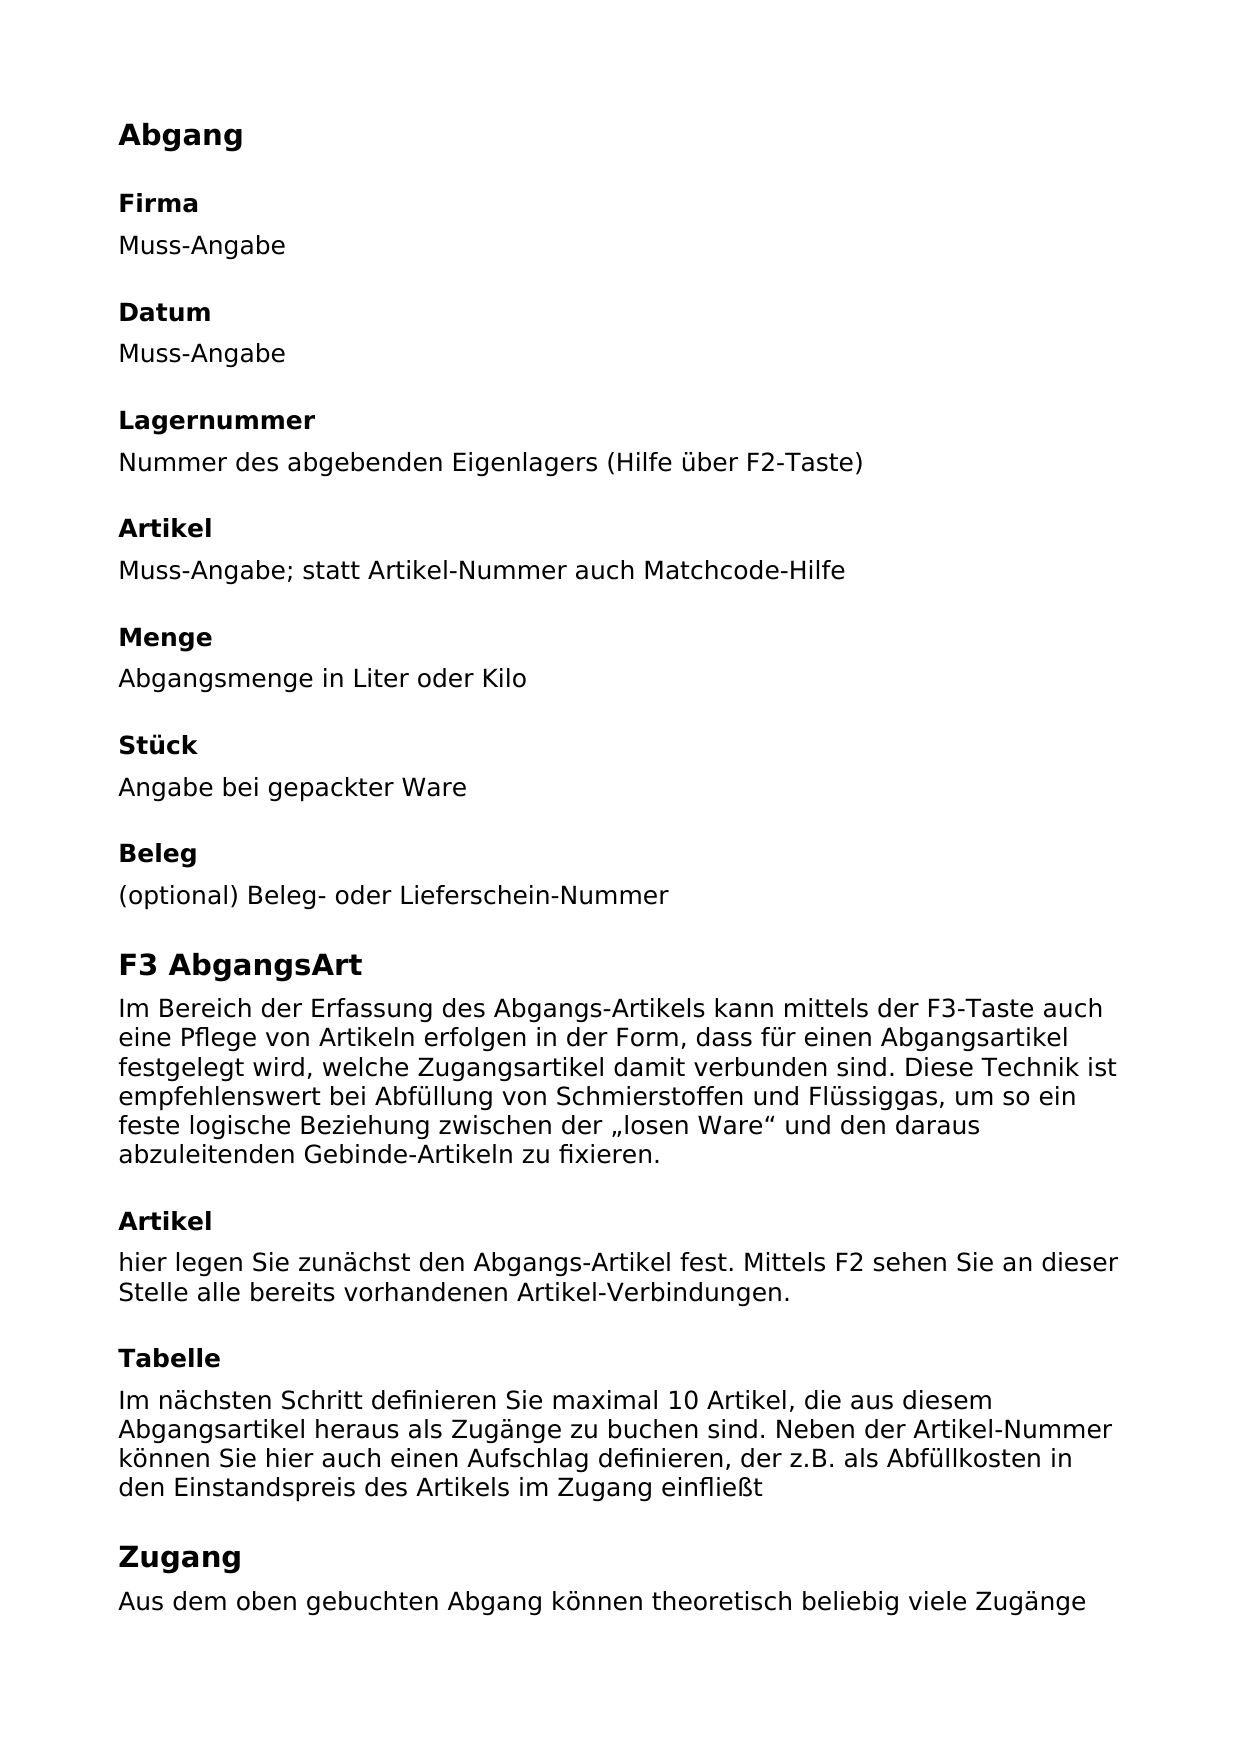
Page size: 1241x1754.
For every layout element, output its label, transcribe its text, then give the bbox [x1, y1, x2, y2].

text Im nächsten Schritt definieren Sie maximal 10 Artikel, die aus diesem Abgangsartikel heraus als Zugänge zu buchen sind. Neben der Artikel-Nummer können Sie hier auch einen Aufschlag definieren, der z.B. als Abfüllkosten in den Einstandspreis des Artikels im Zugang einfließt [118, 1386, 1122, 1503]
subtitle Stück [118, 731, 1122, 760]
subtitle Artikel [118, 514, 1122, 544]
subtitle F3 AbgangsArt [118, 948, 1122, 982]
text Angabe bei gepackter Ware [118, 773, 1122, 802]
text hier legen Sie zunächst den Abgangs-Artikel fest. Mittels F2 sehen Sie an dieser Stelle alle bereits vorhandenen Artikel-Verbindungen. [118, 1248, 1122, 1307]
text Muss-Angabe [118, 231, 1122, 260]
text Abgangsmenge in Liter oder Kilo [118, 664, 1122, 694]
subtitle Beleg [118, 839, 1122, 869]
text Im Bereich der Erfassung des Abgangs-Artikels kann mittels der F3-Taste auch eine Pflege von Artikeln erfolgen in der Form, dass für einen Abgangsartikel festgelegt wird, welche Zugangsartikel damit verbunden sind. Diese Technik ist empfehlenswert bei Abfüllung von Schmierstoffen und Flüssiggas, um so ein feste logische Beziehung zwischen der „losen Ware“ und den daraus abzuleitenden Gebinde-Artikeln zu fixieren. [118, 994, 1122, 1169]
text Muss-Angabe [118, 339, 1122, 369]
text Muss-Angabe; statt Artikel-Nummer auch Matchcode-Hilfe [118, 556, 1122, 585]
subtitle Firma [118, 189, 1122, 219]
subtitle Datum [118, 298, 1122, 327]
text Nummer des abgebenden Eigenlagers (Hilfe über F2-Taste) [118, 448, 1122, 477]
text (optional) Beleg- oder Lieferschein-Nummer [118, 881, 1122, 910]
subtitle Abgang [118, 118, 1122, 152]
subtitle Tabelle [118, 1344, 1122, 1373]
subtitle Lagernummer [118, 406, 1122, 435]
text Aus dem oben gebuchten Abgang können theoretisch beliebig viele Zugänge [118, 1587, 1122, 1616]
subtitle Menge [118, 623, 1122, 652]
subtitle Artikel [118, 1207, 1122, 1236]
subtitle Zugang [118, 1540, 1122, 1574]
